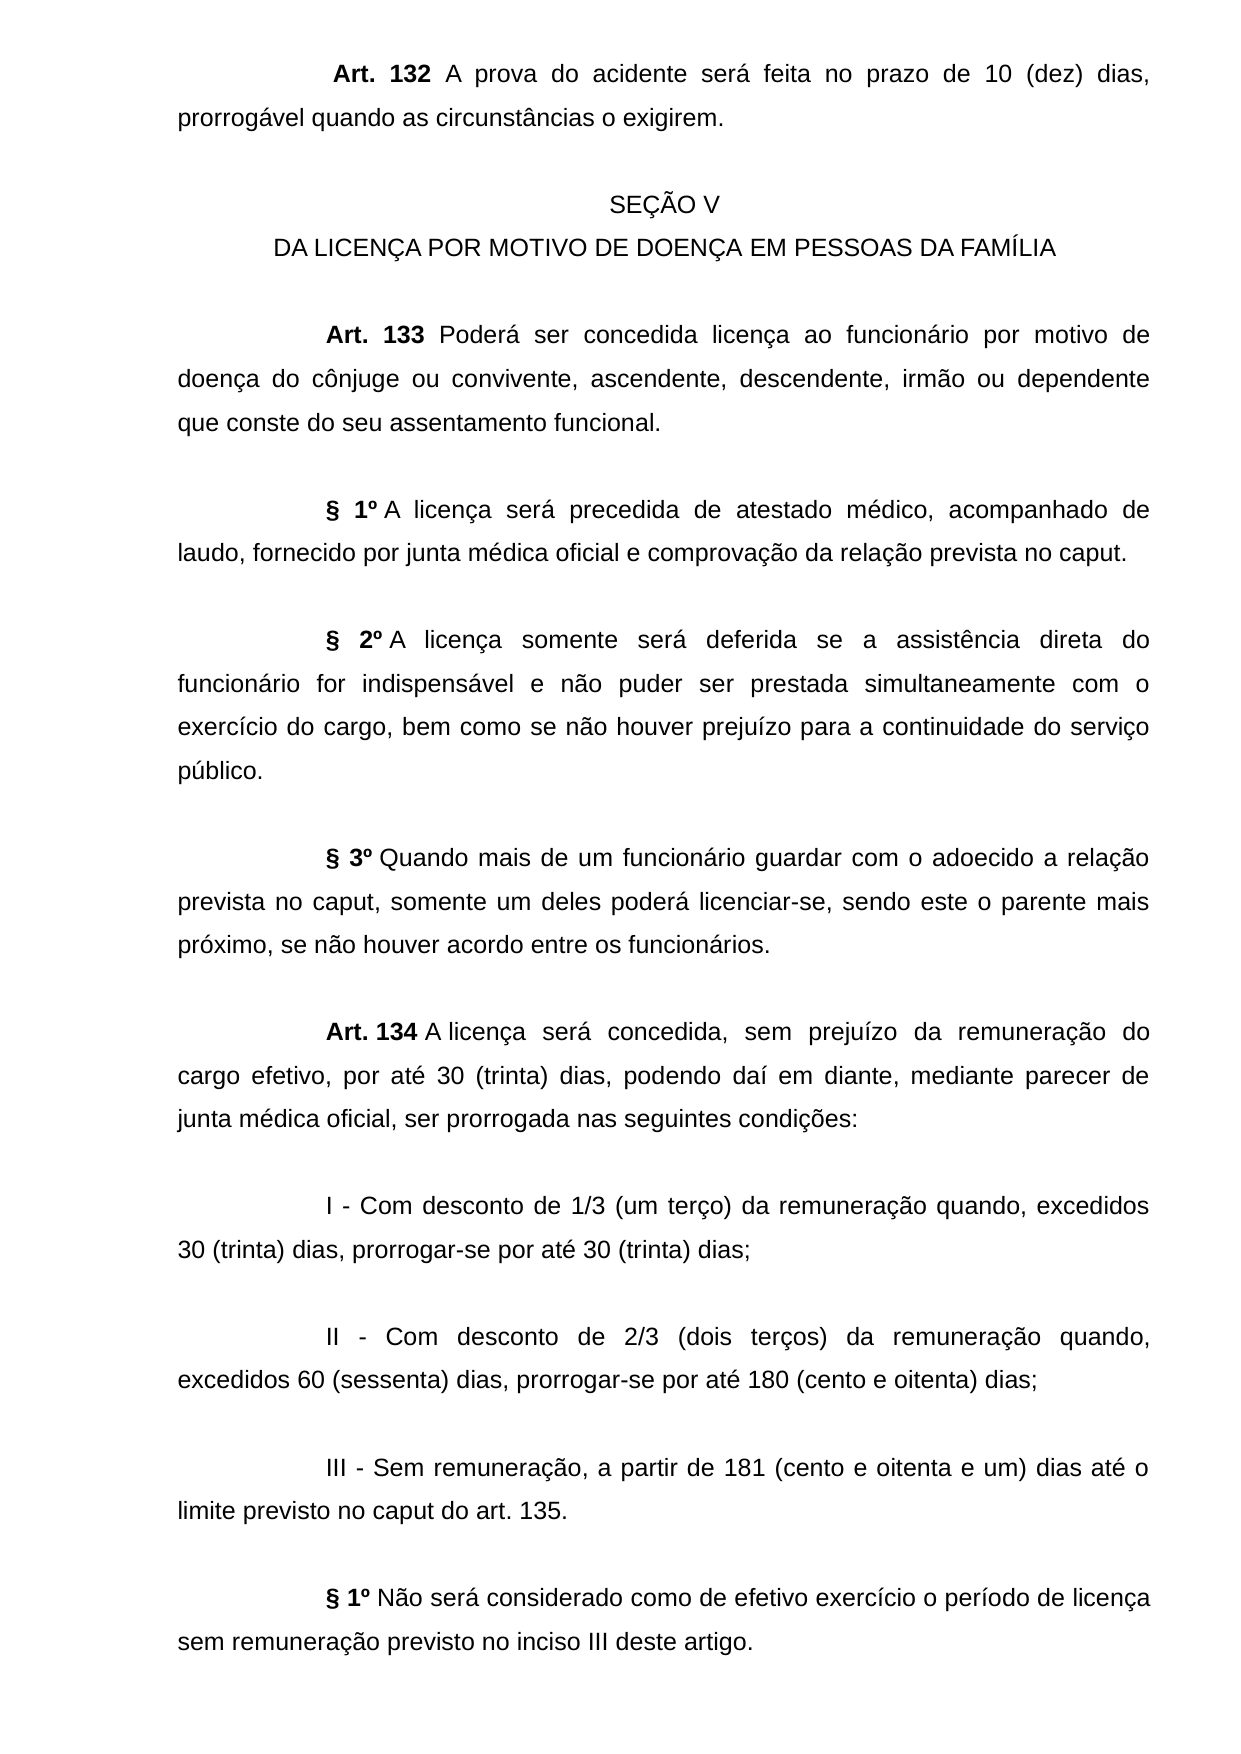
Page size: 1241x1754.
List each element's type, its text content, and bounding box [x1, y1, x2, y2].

subtitle DA LICENÇA POR MOTIVO DE DOENÇA EM PESSOAS DA FAMÍLIA [177, 233, 1152, 262]
text § 1º Não será considerado como de efetivo exercício o período de licença sem remuneração previsto no inciso III deste artigo. [177, 1583, 1152, 1656]
text I - Com desconto de 1/3 (um terço) da remuneração quando, excedidos 30 (trinta) dias, prorrogar-se por até 30 (trinta) dias; [177, 1191, 1152, 1264]
text § 1º A licença será precedida de atestado médico, acompanhado de laudo, fornecido por junta médica oficial e comprovação da relação prevista no caput. [177, 494, 1152, 567]
text Art. 132 A prova do acidente será feita no prazo de 10 (dez) dias, prorrogável quando as circunstâncias o exigirem. [177, 59, 1152, 132]
text § 2º A licença somente será deferida se a assistência direta do funcionário for indispensável e não puder ser prestada simultaneamente com o exercício do cargo, bem como se não houver prejuízo para a continuidade do serviço público. [177, 625, 1152, 785]
text Art. 133 Poderá ser concedida licença ao funcionário por motivo de doença do cônjuge ou convivente, ascendente, descendente, irmão ou dependente que conste do seu assentamento funcional. [177, 320, 1152, 436]
subtitle SEÇÃO V [177, 190, 1152, 219]
text III - Sem remuneração, a partir de 181 (cento e oitenta e um) dias até o limite previsto no caput do art. 135. [177, 1452, 1152, 1525]
text Art. 134 A licença será concedida, sem prejuízo da remuneração do cargo efetivo, por até 30 (trinta) dias, podendo daí em diante, mediante parecer de junta médica oficial, ser prorrogada nas seguintes condições: [177, 1017, 1152, 1133]
text § 3º Quando mais de um funcionário guardar com o adoecido a relação prevista no caput, somente um deles poderá licenciar-se, sendo este o parente mais próximo, se não houver acordo entre os funcionários. [177, 843, 1152, 959]
text II - Com desconto de 2/3 (dois terços) da remuneração quando, excedidos 60 (sessenta) dias, prorrogar-se por até 180 (cento e oitenta) dias; [177, 1322, 1152, 1394]
